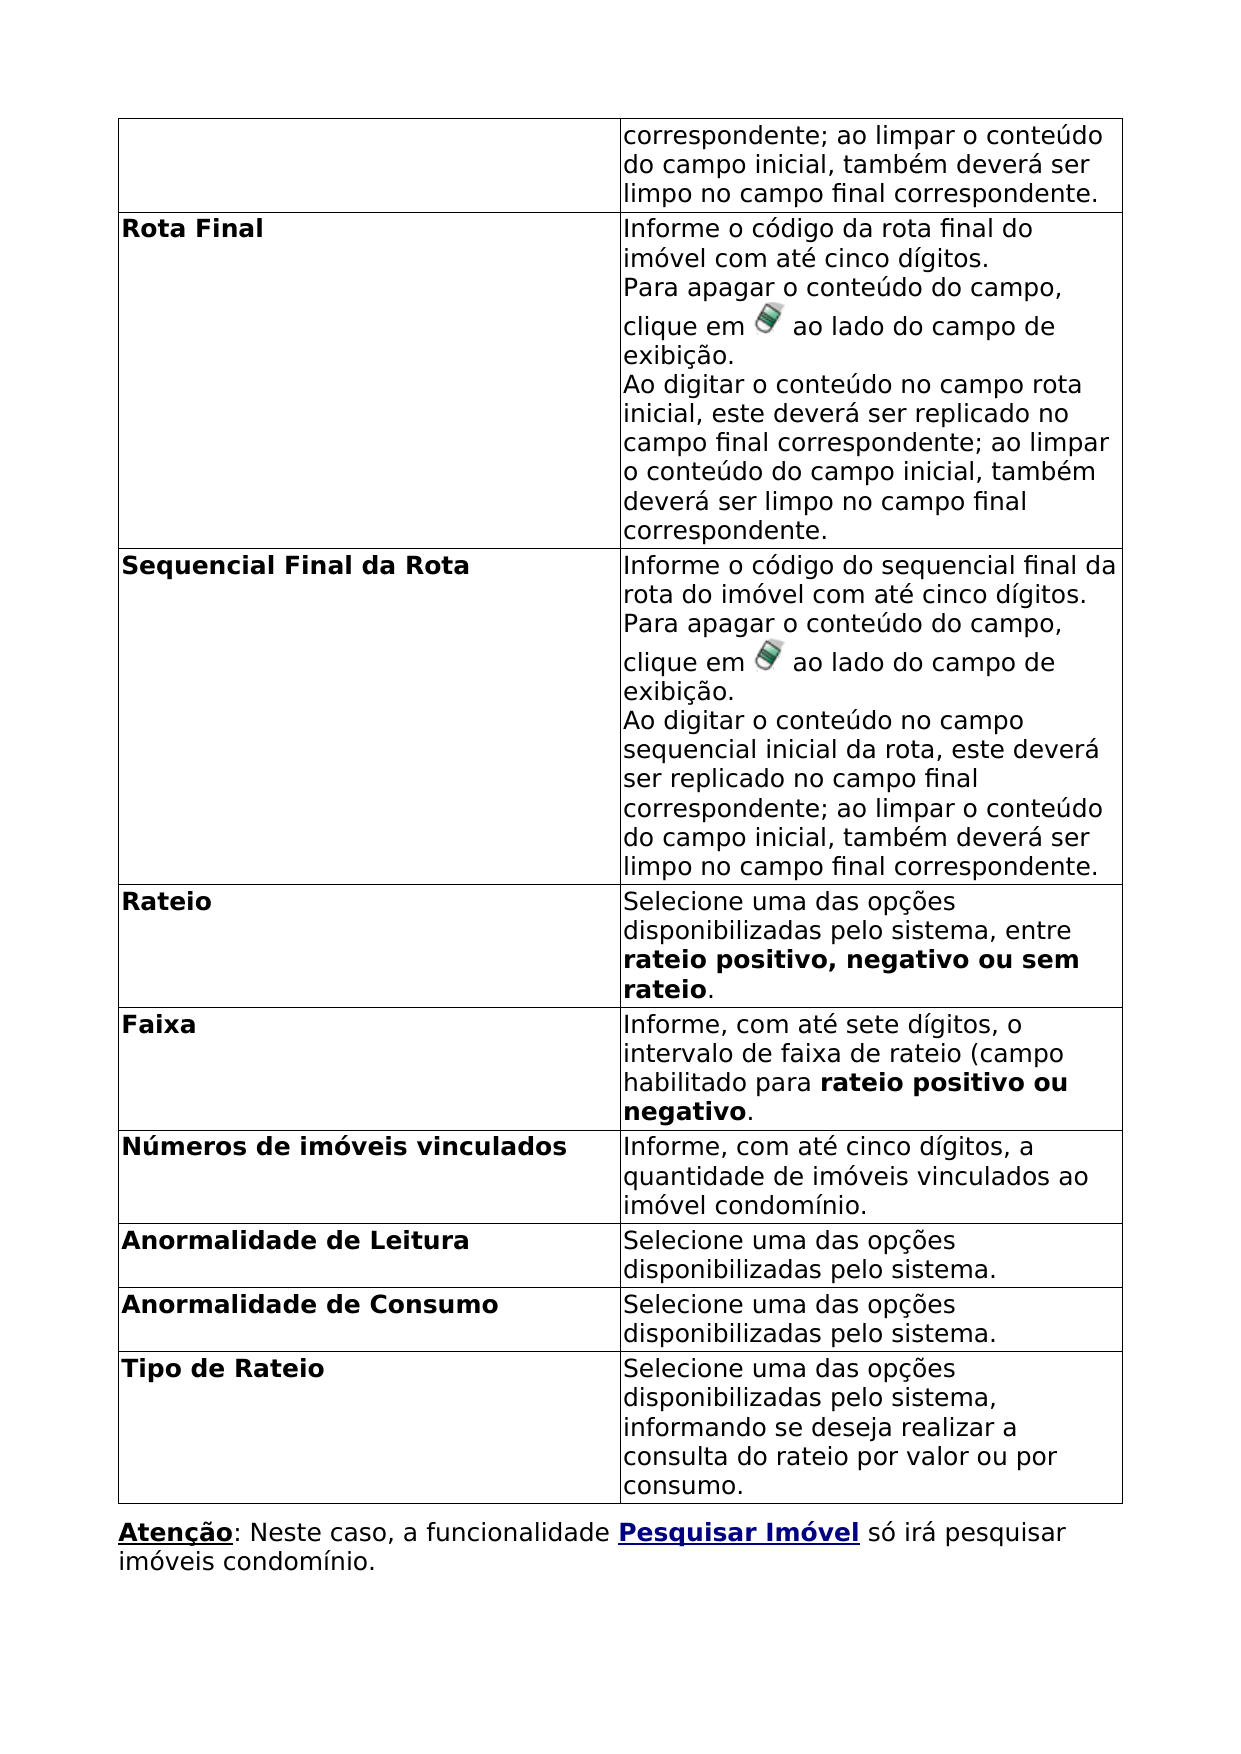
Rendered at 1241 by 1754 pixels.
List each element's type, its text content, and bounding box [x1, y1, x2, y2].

table_cell correspondente; ao limpar o conteúdo do campo inicial, também deverá ser limpo no campo final correspondente. [621, 119, 1122, 212]
table_cell Selecione uma das opções disponibilizadas pelo sistema, informando se deseja realizar a consulta do rateio por valor ou por consumo. [621, 1352, 1122, 1503]
table_cell Rateio [119, 885, 620, 1007]
picture [753, 638, 785, 672]
picture [753, 302, 785, 335]
table_cell [119, 119, 620, 212]
table_cell Selecione uma das opções disponibilizadas pelo sistema. [621, 1288, 1122, 1351]
table_cell Informe o código da rota final do imóvel com até cinco dígitos. Para apagar o conteúdo do campo, clique em ao lado do campo de exibição. Ao digitar o conteúdo no campo rota inicial, este deverá ser replicado no campo final correspondente; ao limpar o conteúdo do campo inicial, também deverá ser limpo no campo final correspondente. [621, 213, 1122, 548]
table_cell Tipo de Rateio [119, 1352, 620, 1503]
text Atenção: Neste caso, a funcionalidade Pesquisar Imóvel só irá pesquisar imóveis condomínio. [118, 1518, 1122, 1576]
table_cell Anormalidade de Consumo [119, 1288, 620, 1351]
table_cell Anormalidade de Leitura [119, 1224, 620, 1287]
table_cell Informe, com até sete dígitos, o intervalo de faixa de rateio (campo habilitado para rateio positivo ou negativo. [621, 1008, 1122, 1129]
table_cell Informe o código do sequencial final da rota do imóvel com até cinco dígitos. Para apagar o conteúdo do campo, clique em ao lado do campo de exibição. Ao digitar o conteúdo no campo sequencial inicial da rota, este deverá ser replicado no campo final correspondente; ao limpar o conteúdo do campo inicial, também deverá ser limpo no campo final correspondente. [621, 549, 1122, 884]
table_cell Informe, com até cinco dígitos, a quantidade de imóveis vinculados ao imóvel condomínio. [621, 1131, 1122, 1223]
table_cell Selecione uma das opções disponibilizadas pelo sistema, entre rateio positivo, negativo ou sem rateio. [621, 885, 1122, 1007]
table_cell Rota Final [119, 213, 620, 548]
table_cell Faixa [119, 1008, 620, 1129]
table_cell Números de imóveis vinculados [119, 1131, 620, 1223]
table_cell Sequencial Final da Rota [119, 549, 620, 884]
table_cell Selecione uma das opções disponibilizadas pelo sistema. [621, 1224, 1122, 1287]
